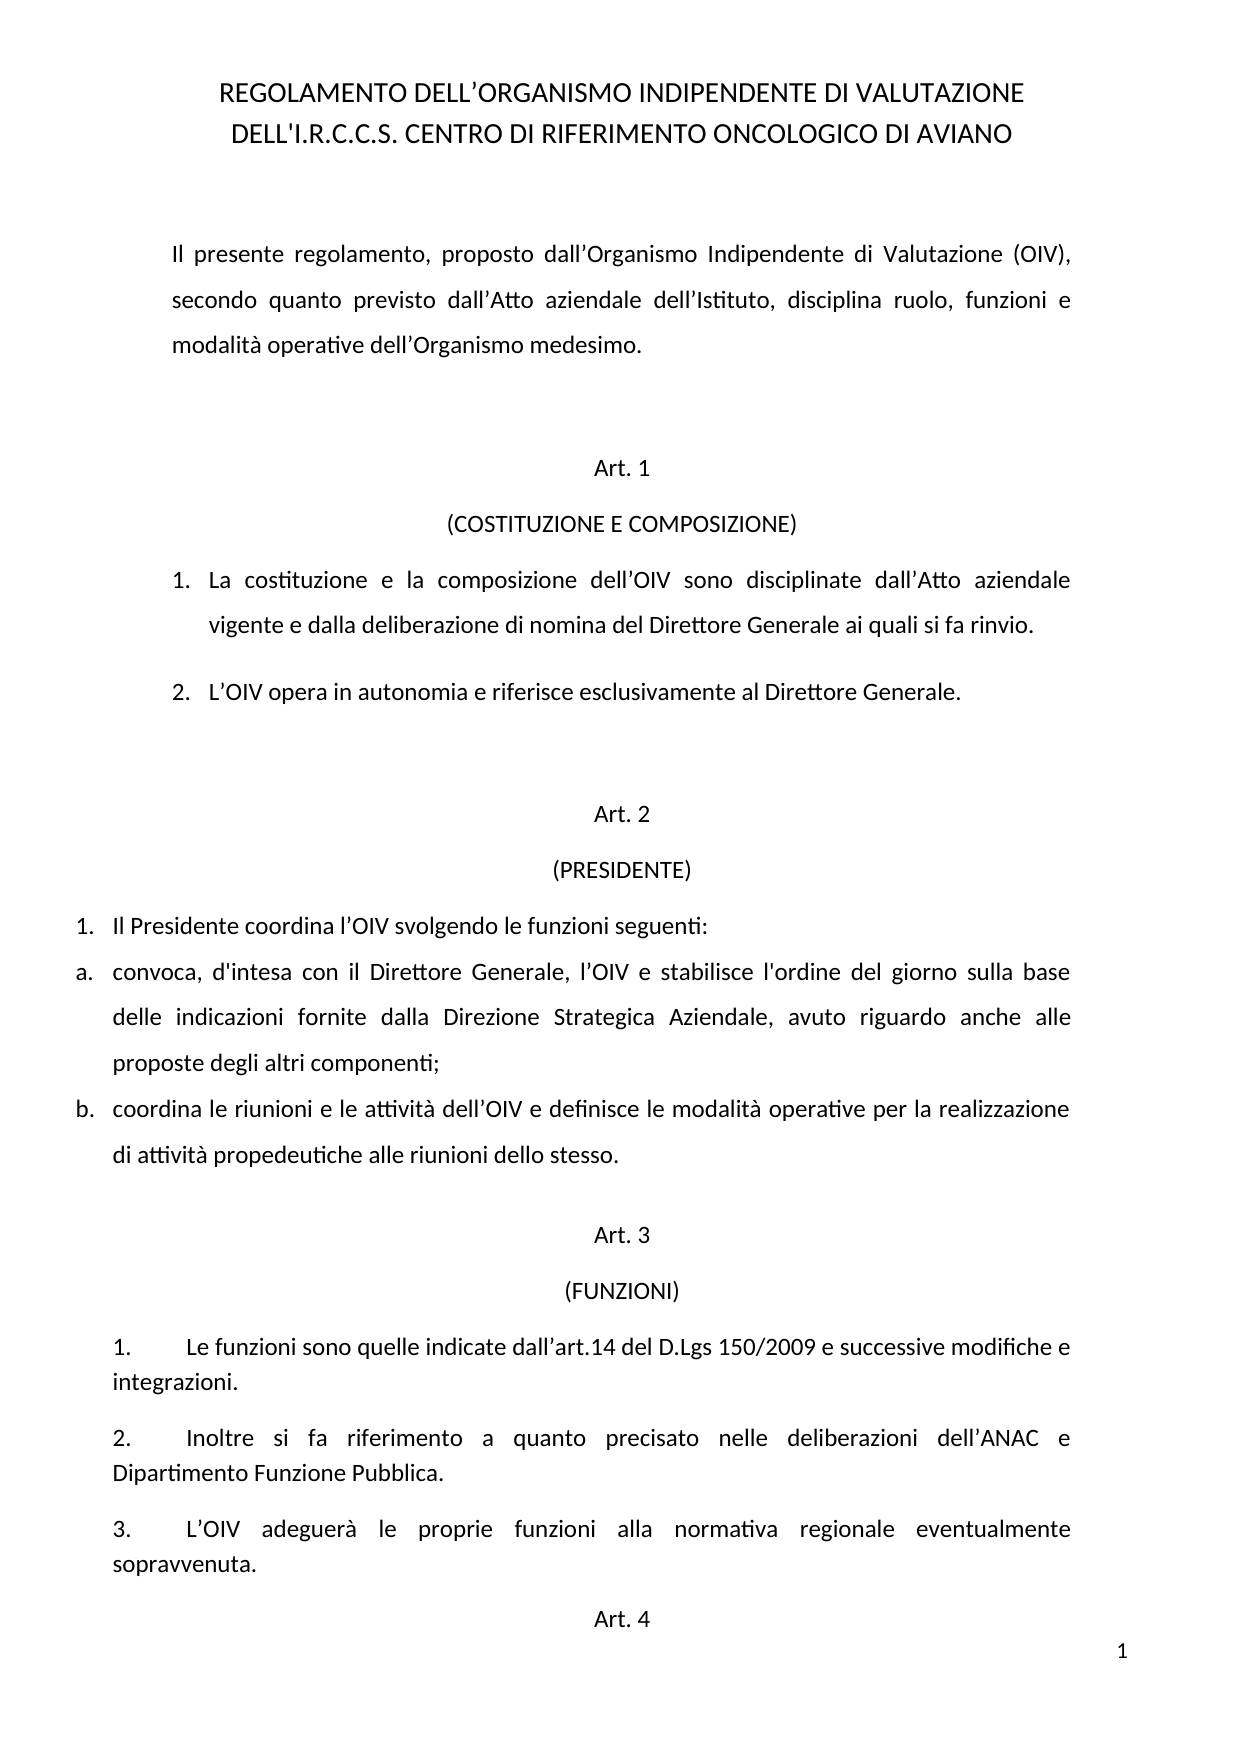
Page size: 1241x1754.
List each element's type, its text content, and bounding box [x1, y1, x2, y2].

list convoca, d'intesa con il Direttore Generale, l’OIV e stabilisce l'ordine del giorno sulla base delle indicazioni fornite dalla Direzione Strategica Aziendale, avuto riguardo anche alle proposte degli altri componenti; [75, 956, 1072, 1078]
text Art. 4 [172, 1604, 1072, 1634]
text Il presente regolamento, proposto dall’Organismo Indipendente di Valutazione (OIV), secondo quanto previsto dall’Atto aziendale dell’Istituto, disciplina ruolo, funzioni e modalità operative dell’Organismo medesimo. [172, 238, 1072, 360]
text (PRESIDENTE) [172, 854, 1072, 885]
text (COSTITUZIONE E COMPOSIZIONE) [172, 508, 1072, 538]
list Il Presidente coordina l’OIV svolgendo le funzioni seguenti: [75, 910, 1072, 941]
text REGOLAMENTO DELL’ORGANISMO INDIPENDENTE DI VALUTAZIONE DELL'I.R.C.C.S. CENTRO DI RIFERIMENTO ONCOLOGICO DI AVIANO [172, 74, 1072, 150]
list coordina le riunioni e le attività dell’OIV e definisce le modalità operative per la realizzazione di attività propedeutiche alle riunioni dello stesso. [75, 1093, 1072, 1169]
text Art. 3 [172, 1219, 1072, 1250]
list Inoltre si fa riferimento a quanto precisato nelle deliberazioni dell’ANAC e Dipartimento Funzione Pubblica. [112, 1422, 1072, 1487]
text (FUNZIONI) [172, 1275, 1072, 1306]
text Art. 2 [172, 798, 1072, 829]
list La costituzione e la composizione dell’OIV sono disciplinate dall’Atto aziendale vigente e dalla deliberazione di nomina del Direttore Generale ai quali si fa rinvio. [172, 564, 1072, 640]
text Art. 1 [172, 452, 1072, 483]
list L’OIV opera in autonomia e riferisce esclusivamente al Direttore Generale. [172, 676, 1072, 707]
list Le funzioni sono quelle indicate dall’art.14 del D.Lgs 150/2009 e successive modifiche e integrazioni. [112, 1331, 1072, 1397]
list L’OIV adeguerà le proprie funzioni alla normativa regionale eventualmente sopravvenuta. [112, 1513, 1072, 1578]
